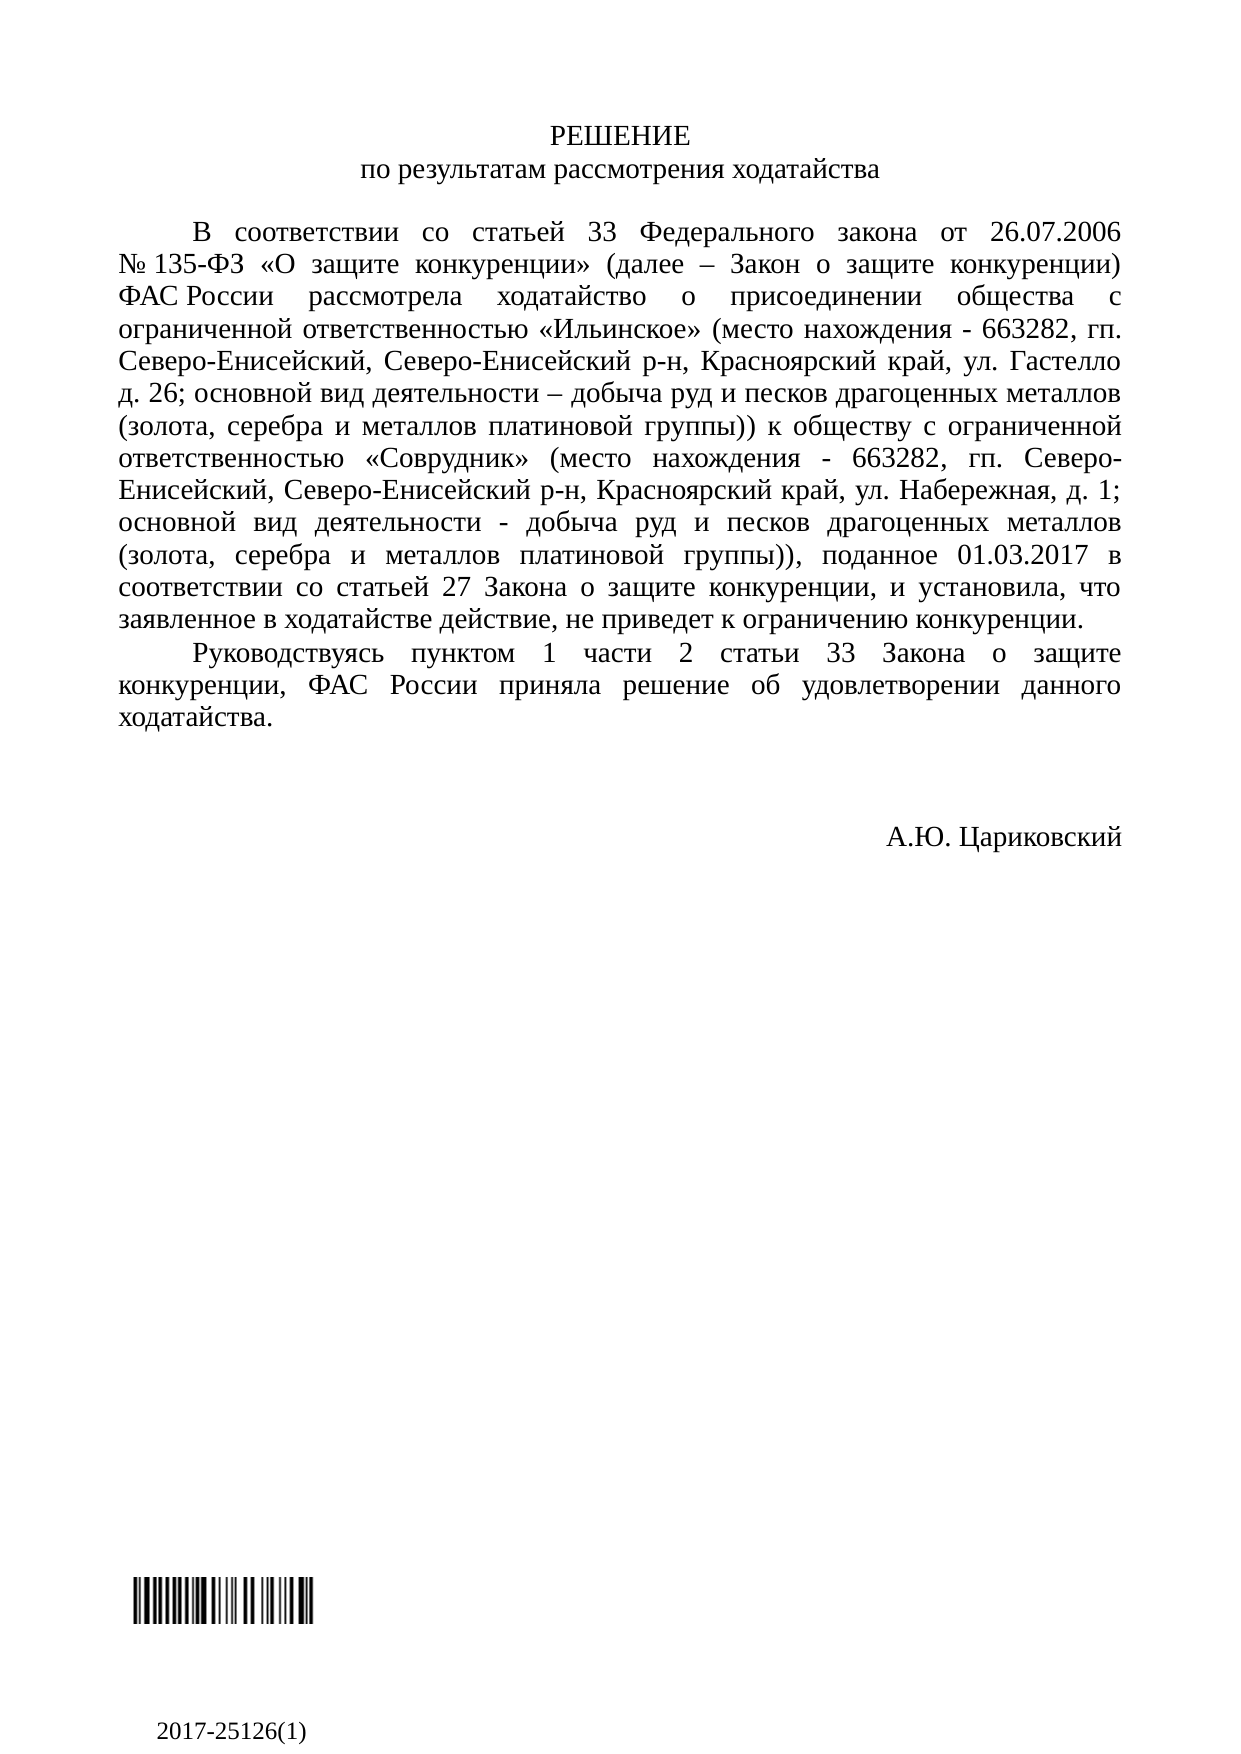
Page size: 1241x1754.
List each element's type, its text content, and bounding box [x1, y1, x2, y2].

text А.Ю. Цариковский [118, 819, 1122, 853]
text В соответствии со статьей 33 Федерального закона от 26.07.2006 № 135‑ФЗ «О защите конкуренции» (далее – Закон о защите конкуренции) ФАС России рассмотрела ходатайство о присоединении общества с ограниченной ответственностью «Ильинское» (место нахождения - 663282, гп. Северо-Енисейский, Северо-Енисейский р-н, Красноярский край, ул. Гастелло д. 26; основной вид деятельности – добыча руд и песков драгоценных металлов (золота, серебра и металлов платиновой группы)) к обществу с ограниченной ответственностью «Соврудник» (место нахождения - 663282, гп. Северо-Енисейский, Северо-Енисейский р-н, Красноярский край, ул. Набережная, д. 1; основной вид деятельности - добыча руд и песков драгоценных металлов (золота, серебра и металлов платиновой группы)), поданное 01.03.2017 в соответствии со статьей 27 Закона о защите конкуренции, и установила, что заявленное в ходатайстве действие, не приведет к ограничению конкуренции. [118, 214, 1122, 635]
text Руководствуясь пунктом 1 части 2 статьи 33 Закона о защите конкуренции, ФАС России приняла решение об удовлетворении данного ходатайства. [118, 635, 1122, 733]
text РЕШЕНИЕ [118, 118, 1122, 152]
text по результатам рассмотрения ходатайства [118, 152, 1122, 185]
picture [118, 1577, 331, 1624]
